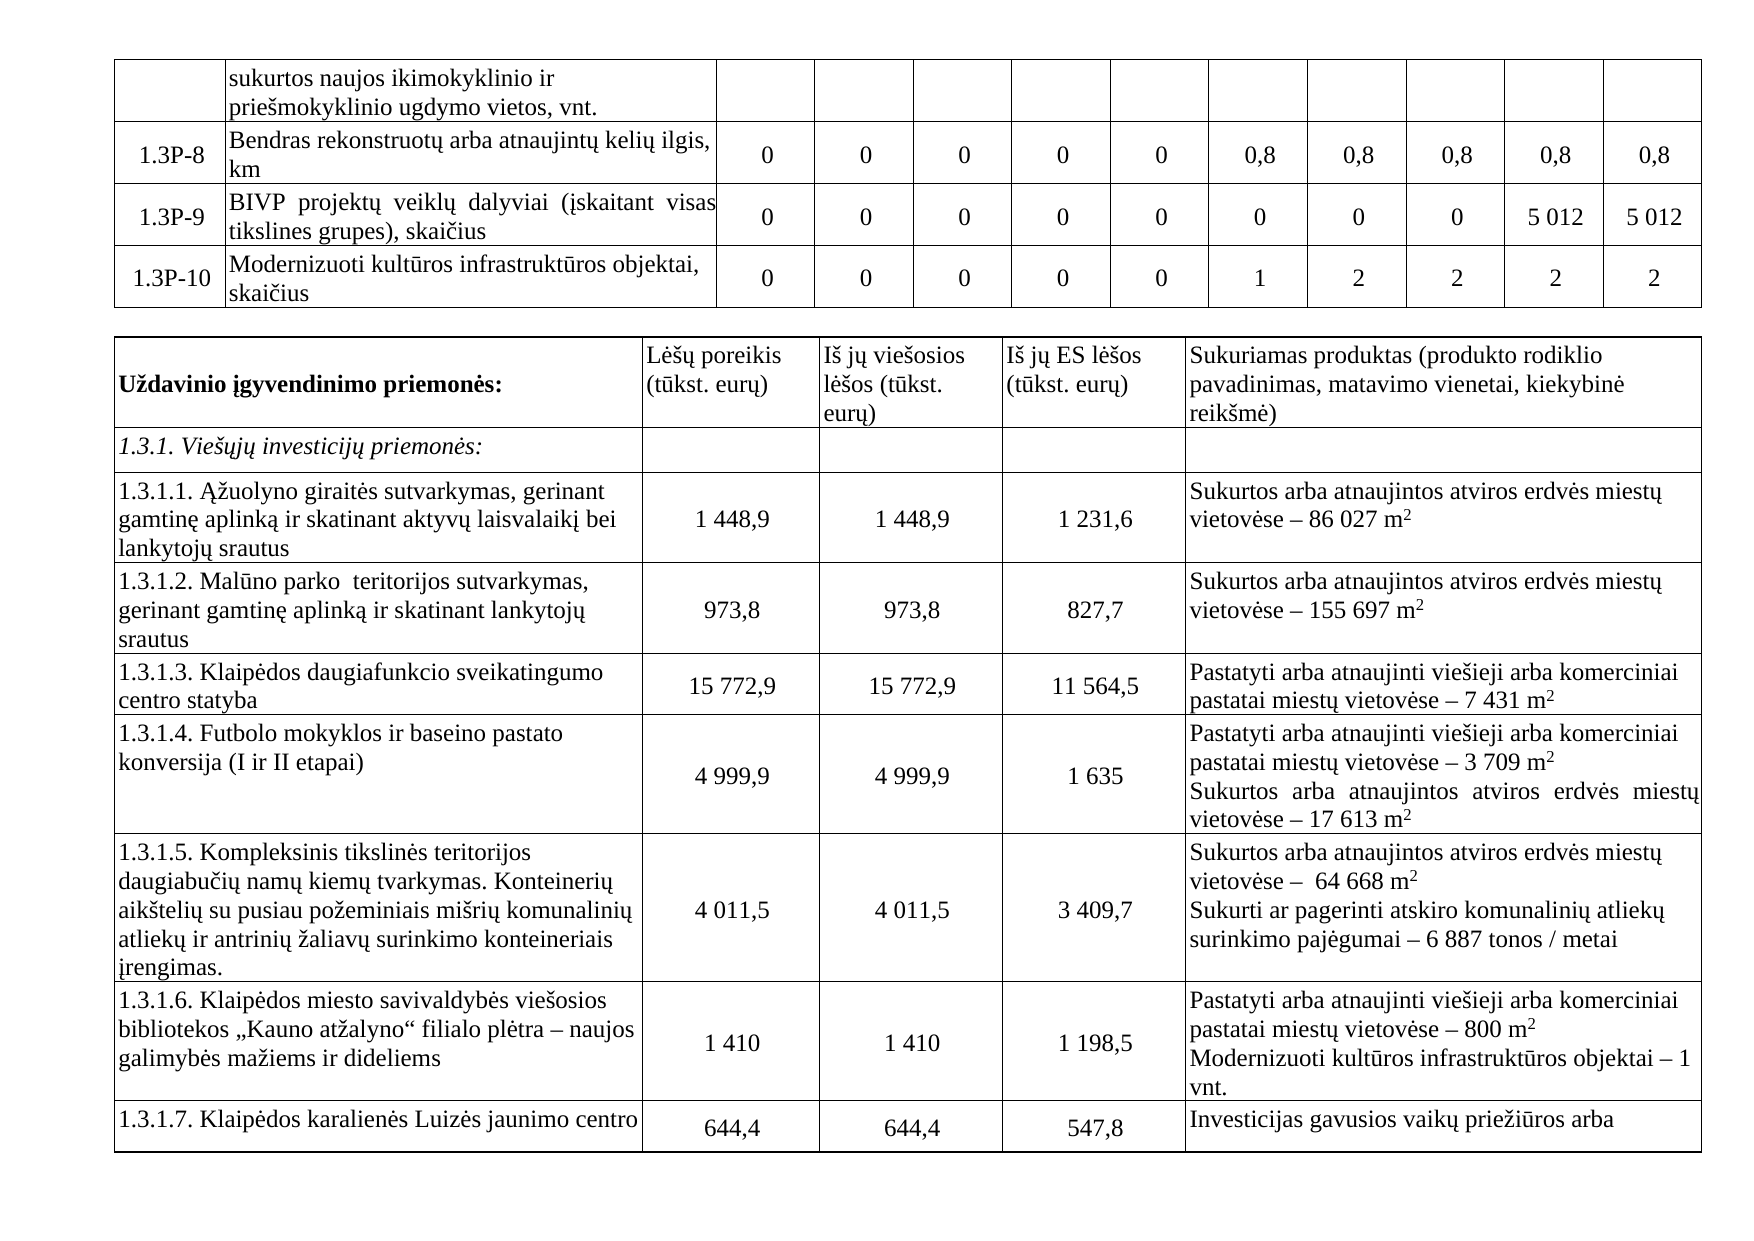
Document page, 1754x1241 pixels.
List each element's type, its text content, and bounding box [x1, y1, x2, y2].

table_cell 5 012 [1604, 184, 1701, 245]
table_cell [1505, 60, 1603, 121]
table_cell 1 [1209, 246, 1307, 307]
table_cell Sukurtos arba atnaujintos atviros erdvės miestų vietovėse – 64 668 m2 Sukurti ar pagerinti atskiro komunalinių atliekų surinkimo pajėgumai – 6 887 tonos / metai [1186, 834, 1701, 981]
table_cell 1.3.1.6. Klaipėdos miesto savivaldybės viešosios bibliotekos „Kauno atžalyno“ filialo plėtra – naujos galimybės mažiems ir dideliems [115, 982, 642, 1100]
table_cell 0 [1012, 184, 1110, 245]
table_cell sukurtos naujos ikimokyklinio ir priešmokyklinio ugdymo vietos, vnt. [226, 60, 716, 121]
table_cell [115, 60, 225, 121]
table_cell 1.3P-10 [115, 246, 225, 307]
table_cell 1.3P-8 [115, 122, 225, 183]
table_cell 547,8 [1003, 1101, 1185, 1151]
table_cell 0 [914, 184, 1011, 245]
table_cell 2 [1407, 246, 1504, 307]
table_cell 0 [1111, 122, 1208, 183]
table_cell 0 [1111, 184, 1208, 245]
table_cell [1012, 60, 1110, 121]
table_cell Pastatyti arba atnaujinti viešieji arba komerciniai pastatai miestų vietovėse – 7 431 m2 [1186, 654, 1701, 714]
table_cell 1.3.1.3. Klaipėdos daugiafunkcio sveikatingumo centro statyba [115, 654, 642, 714]
table_cell 0 [815, 246, 913, 307]
table_cell 4 011,5 [820, 834, 1002, 981]
table_cell 0,8 [1407, 122, 1504, 183]
table_cell Sukurtos arba atnaujintos atviros erdvės miestų vietovėse – 155 697 m2 [1186, 563, 1701, 652]
table_cell [914, 60, 1011, 121]
table_cell 1 198,5 [1003, 982, 1185, 1100]
table_cell 3 409,7 [1003, 834, 1185, 981]
table_cell 0 [1407, 184, 1504, 245]
table_cell 15 772,9 [643, 654, 819, 714]
table_cell 1.3.1.2. Malūno parko teritorijos sutvarkymas, gerinant gamtinę aplinką ir skatinant lankytojų srautus [115, 563, 642, 652]
table_cell 1 231,6 [1003, 473, 1185, 562]
table_cell 1.3.1. Viešųjų investicijų priemonės: [115, 428, 642, 472]
table_cell [1111, 60, 1208, 121]
table_cell 1.3.1.7. Klaipėdos karalienės Luizės jaunimo centro [115, 1101, 642, 1151]
table_cell [815, 60, 913, 121]
table_cell 0 [1012, 246, 1110, 307]
table_cell 11 564,5 [1003, 654, 1185, 714]
table_cell [820, 428, 1002, 472]
table_cell 0,8 [1604, 122, 1701, 183]
table_cell 0,8 [1209, 122, 1307, 183]
table_cell 4 011,5 [643, 834, 819, 981]
table_cell BIVP projektų veiklų dalyviai (įskaitant visas tikslines grupes), skaičius [226, 184, 716, 245]
table_header Lėšų poreikis (tūkst. eurų) [643, 338, 819, 427]
table_cell [1407, 60, 1504, 121]
table_cell Modernizuoti kultūros infrastruktūros objektai, skaičius [226, 246, 716, 307]
table_cell 1.3.1.1. Ąžuolyno giraitės sutvarkymas, gerinant gamtinę aplinką ir skatinant aktyvų laisvalaikį bei lankytojų srautus [115, 473, 642, 562]
table_cell [717, 60, 814, 121]
table_cell 2 [1308, 246, 1406, 307]
table_cell 5 012 [1505, 184, 1603, 245]
table_cell [1186, 428, 1701, 472]
table_cell Sukurtos arba atnaujintos atviros erdvės miestų vietovėse – 86 027 m2 [1186, 473, 1701, 562]
table_cell 644,4 [820, 1101, 1002, 1151]
table_cell 1 448,9 [820, 473, 1002, 562]
table_cell 644,4 [643, 1101, 819, 1151]
table_cell [1604, 60, 1701, 121]
table_cell 973,8 [820, 563, 1002, 652]
table_cell 0 [914, 246, 1011, 307]
table_cell [1308, 60, 1406, 121]
table_cell 4 999,9 [643, 715, 819, 833]
table_header Uždavinio įgyvendinimo priemonės: [115, 338, 642, 427]
table_cell 2 [1604, 246, 1701, 307]
table_cell 1 448,9 [643, 473, 819, 562]
table_cell 0 [1209, 184, 1307, 245]
table_cell 15 772,9 [820, 654, 1002, 714]
table_header Iš jų ES lėšos (tūkst. eurų) [1003, 338, 1185, 427]
table_cell [643, 428, 819, 472]
table_cell 973,8 [643, 563, 819, 652]
table_cell 0 [1308, 184, 1406, 245]
table_cell 0 [815, 184, 913, 245]
table_cell Pastatyti arba atnaujinti viešieji arba komerciniai pastatai miestų vietovėse – 800 m2 Modernizuoti kultūros infrastruktūros objektai – 1 vnt. [1186, 982, 1701, 1100]
table_cell 0 [717, 122, 814, 183]
table_cell Investicijas gavusios vaikų priežiūros arba [1186, 1101, 1701, 1151]
table_cell 0,8 [1505, 122, 1603, 183]
table_cell Bendras rekonstruotų arba atnaujintų kelių ilgis, km [226, 122, 716, 183]
table_cell [1003, 428, 1185, 472]
table_cell 0 [1012, 122, 1110, 183]
table_cell 0,8 [1308, 122, 1406, 183]
table_cell 0 [914, 122, 1011, 183]
table_cell 0 [717, 184, 814, 245]
table_cell 1.3.1.4. Futbolo mokyklos ir baseino pastato konversija (I ir II etapai) [115, 715, 642, 833]
table_cell 0 [815, 122, 913, 183]
table_cell Pastatyti arba atnaujinti viešieji arba komerciniai pastatai miestų vietovėse – 3 709 m2 Sukurtos arba atnaujintos atviros erdvės miestų vietovėse – 17 613 m2 [1186, 715, 1701, 833]
table_cell 827,7 [1003, 563, 1185, 652]
table_header Sukuriamas produktas (produkto rodiklio pavadinimas, matavimo vienetai, kiekybinė reikšmė) [1186, 338, 1701, 427]
table_header Iš jų viešosios lėšos (tūkst. eurų) [820, 338, 1002, 427]
table_cell 1 410 [643, 982, 819, 1100]
table_cell 1 410 [820, 982, 1002, 1100]
table_cell [1209, 60, 1307, 121]
table_cell 1.3P-9 [115, 184, 225, 245]
table_cell 1 635 [1003, 715, 1185, 833]
table_cell 2 [1505, 246, 1603, 307]
table_cell 4 999,9 [820, 715, 1002, 833]
table_cell 0 [717, 246, 814, 307]
table_cell 0 [1111, 246, 1208, 307]
table_cell 1.3.1.5. Kompleksinis tikslinės teritorijos daugiabučių namų kiemų tvarkymas. Konteinerių aikštelių su pusiau požeminiais mišrių komunalinių atliekų ir antrinių žaliavų surinkimo konteineriais įrengimas. [115, 834, 642, 981]
